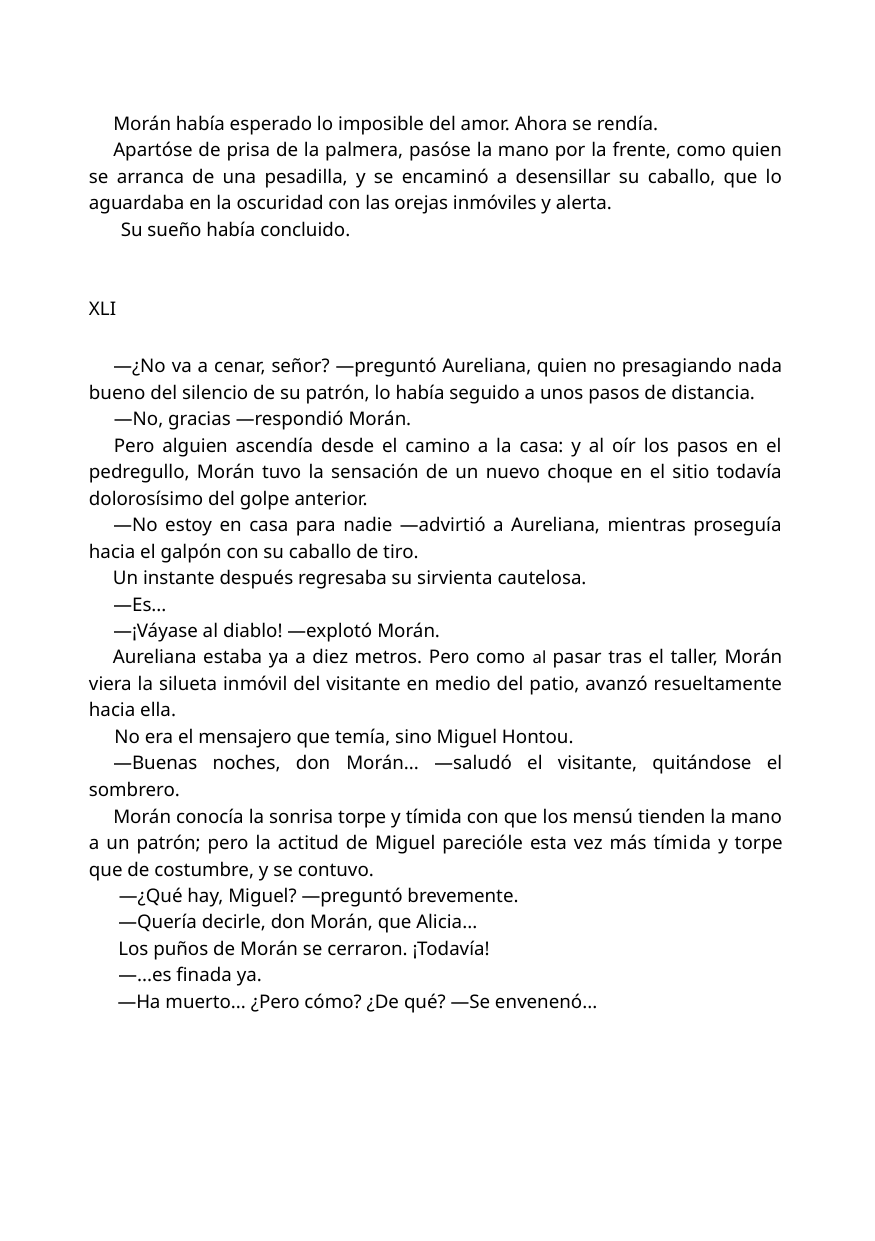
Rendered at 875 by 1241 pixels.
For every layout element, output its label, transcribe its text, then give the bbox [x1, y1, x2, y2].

text —Buenas noches, don Morán... —saludó el visitante, quitándose el sombrero. [89, 748, 783, 801]
text Su sueño había concluido. [121, 215, 783, 241]
text —...es finada ya. [118, 961, 783, 987]
text XLI [89, 294, 783, 321]
text —No estoy en casa para nadie —advirtió a Aureliana, mientras proseguía hacia el galpón con su caballo de tiro. [89, 510, 783, 563]
text Morán había esperado lo imposible del amor. Ahora se rendía. [89, 109, 783, 136]
text Aureliana estaba ya a diez metros. Pero como al pasar tras el taller, Morán viera la silueta in­móvil del visitante en medio del patio, avanzó resueltamente hacia ella. [89, 643, 783, 722]
text Un instante después regresaba su sirvienta cautelosa. [89, 563, 783, 590]
text —¿No va a cenar, señor? —preguntó Aureliana, quien no presagiando nada bueno del silen­cio de su patrón, lo había seguido a unos pasos de distancia. [89, 352, 783, 404]
text Morán conocía la sonrisa torpe y tímida con que los mensú tienden la mano a un patrón; pero la actitud de Miguel parecióle esta vez más tími­da y torpe que de costumbre, y se contuvo. [89, 802, 783, 881]
text —Quería decirle, don Morán, que Alicia... [118, 908, 783, 934]
text —¿Qué hay, Miguel? —preguntó brevemente. [119, 881, 783, 908]
text —No, gracias —respondió Morán. [114, 404, 783, 431]
text Apartóse de prisa de la palmera, pasóse la mano por la frente, como quien se arranca de una pesadilla, y se encaminó a desensillar su caballo, que lo aguardaba en la oscuridad con las orejas inmóviles y alerta. [89, 136, 783, 215]
text Pero alguien ascendía desde el camino a la casa: y al oír los pasos en el pedregullo, Morán tuvo la sensación de un nuevo choque en el sitio todavía dolorosísimo del golpe anterior. [89, 431, 783, 510]
text Los puños de Morán se cerraron. ¡Todavía! [118, 934, 783, 961]
text —Es... [113, 590, 783, 616]
text No era el mensajero que temía, sino Miguel Hontou. [89, 722, 783, 748]
text —¡Váyase al diablo! —explotó Morán. [113, 616, 783, 643]
text —Ha muerto... ¿Pero cómo? ¿De qué? —Se envenenó... [117, 987, 783, 1014]
